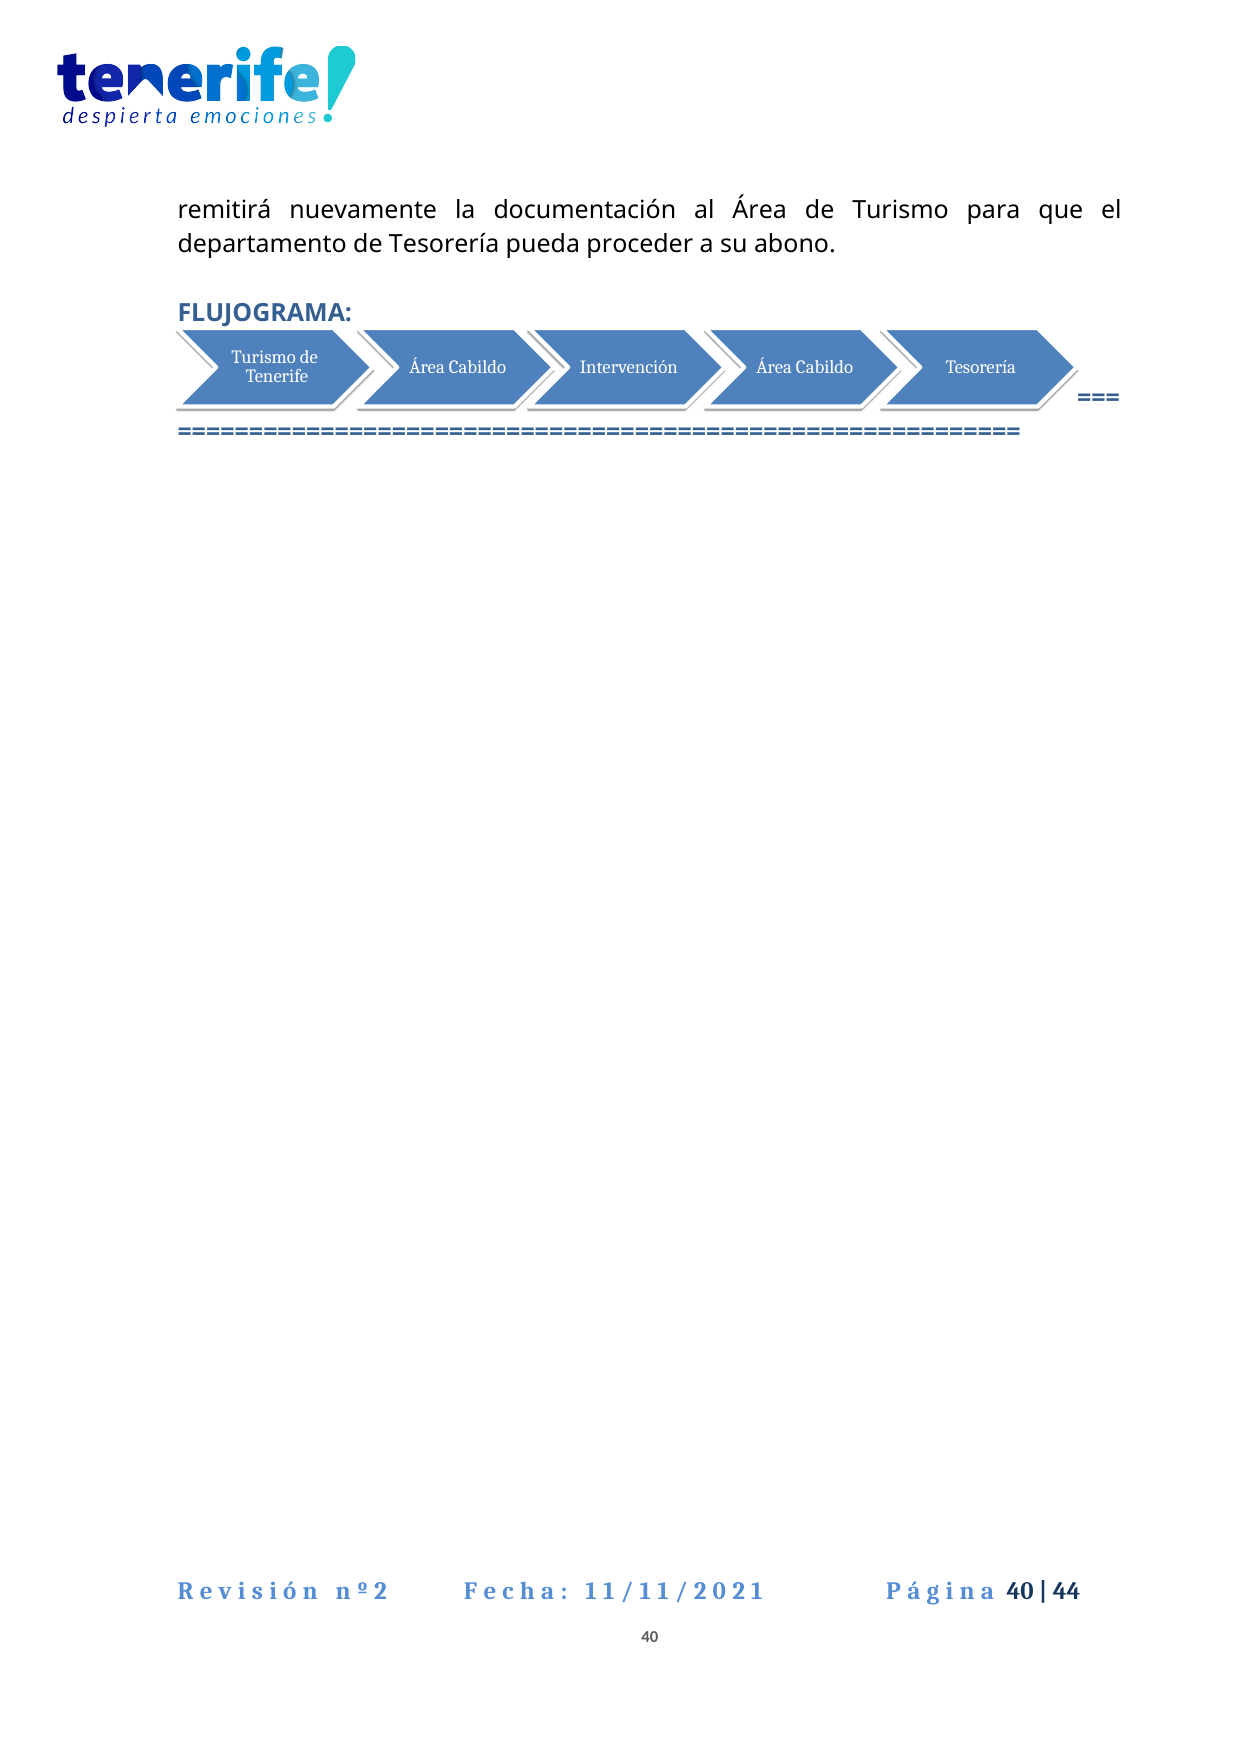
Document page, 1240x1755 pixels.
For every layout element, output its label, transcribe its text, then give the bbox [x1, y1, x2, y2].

text FLUJOGRAMA:============================================================== [177, 294, 1122, 448]
text remitirá nuevamente la documentación al Área de Turismo para que el departamento de Tesorería pueda proceder a su abono. [177, 192, 1122, 260]
